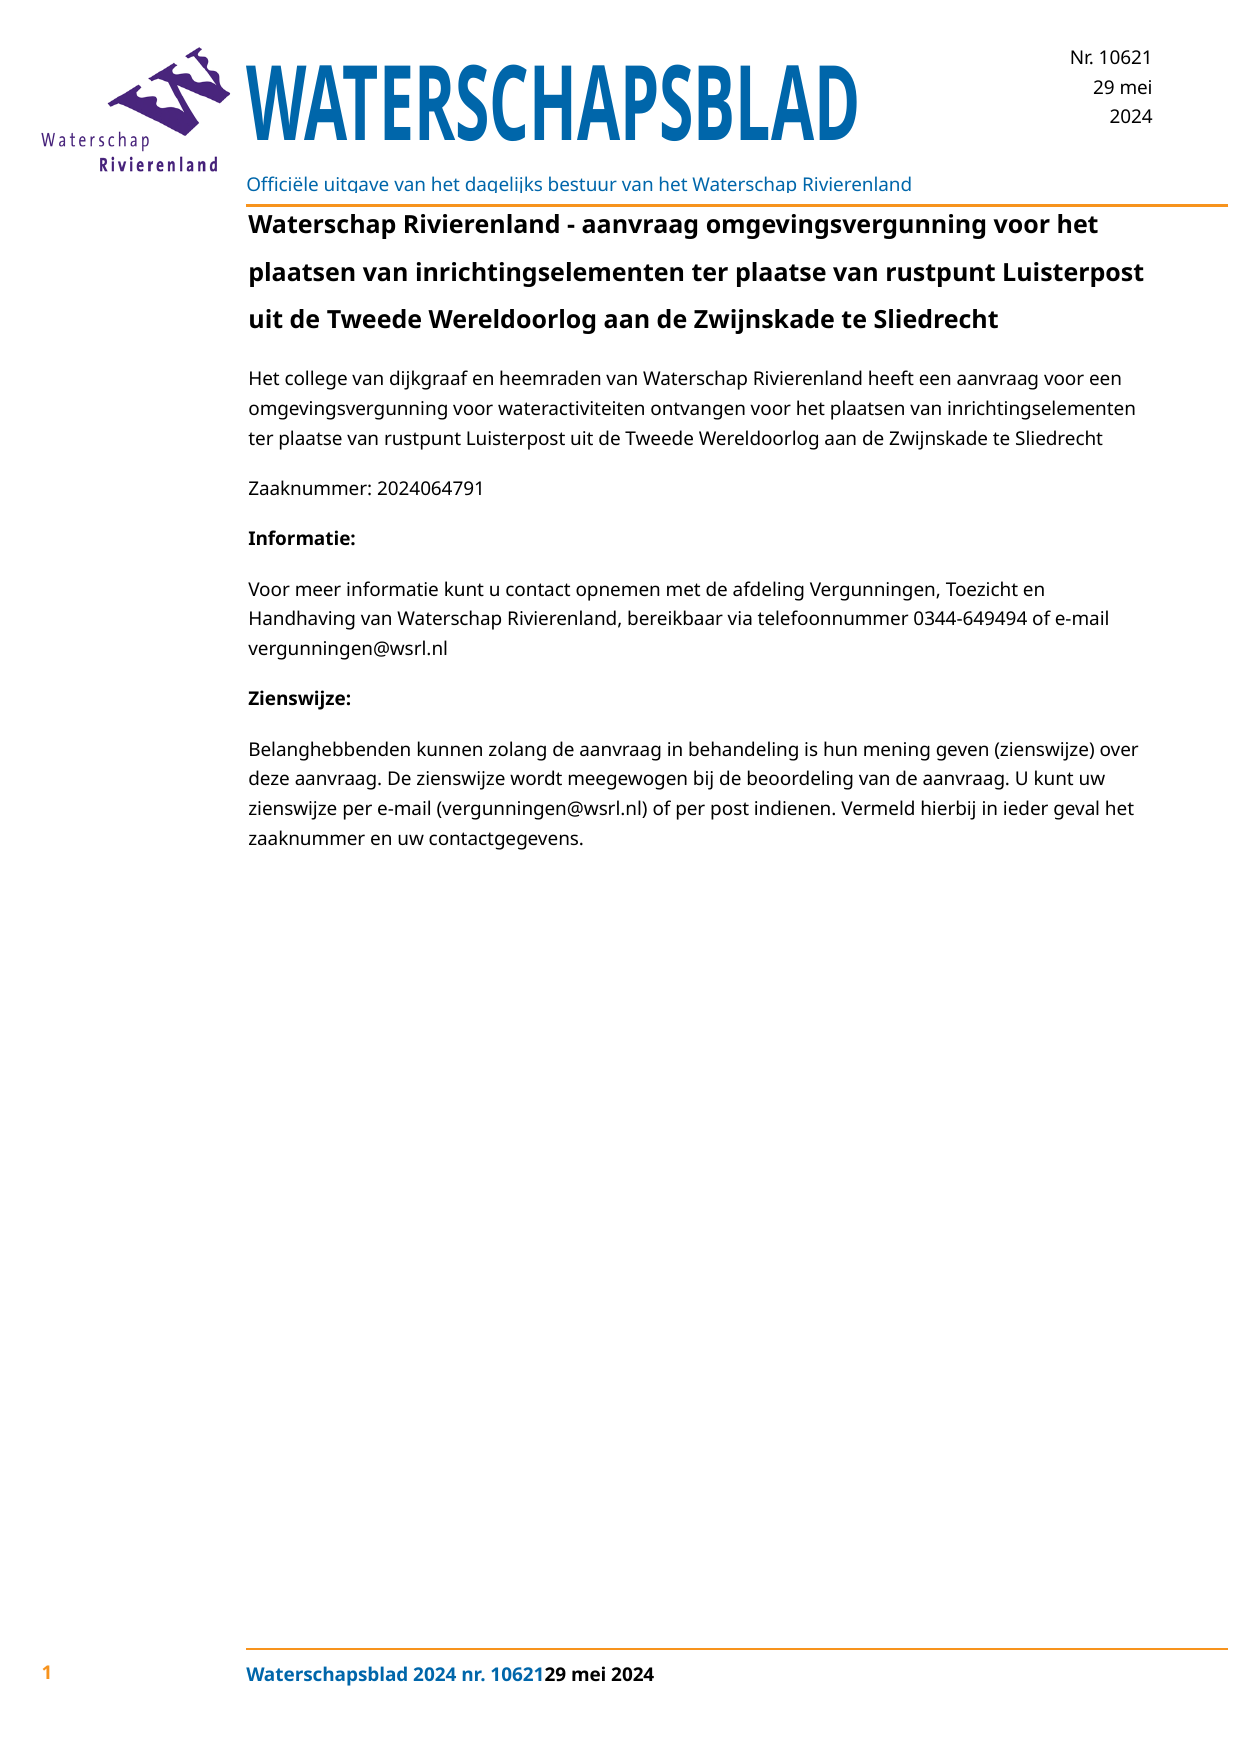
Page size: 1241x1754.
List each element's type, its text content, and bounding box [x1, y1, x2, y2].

text Zienswijze: [248, 686, 1152, 711]
text Zaaknummer: 2024064791 [248, 475, 1152, 501]
picture [41, 47, 231, 172]
text Belanghebbenden kunnen zolang de aanvraag in behandeling is hun mening geven (zienswijze) over deze aanvraag. De zienswijze wordt meegewogen bij de beoordeling van de aanvraag. U kunt uw zienswijze per e-mail (vergunningen@wsrl.nl) of per post indienen. Vermeld hierbij in ieder geval het zaaknummer en uw contactgegevens. [248, 736, 1152, 850]
text Het college van dijkgraaf en heemraden van Waterschap Rivierenland heeft een aanvraag voor een omgevingsvergunning voor wateractiviteiten ontvangen voor het plaatsen van inrichtingselementen ter plaatse van rustpunt Luisterpost uit de Tweede Wereldoorlog aan de Zwijnskade te Sliedrecht [248, 366, 1152, 450]
text Informatie: [248, 526, 1152, 551]
text Voor meer informatie kunt u contact opnemen met de afdeling Vergunningen, Toezicht en Handhaving van Waterschap Rivierenland, bereikbaar via telefoonnummer 0344-649494 of e-mail vergunningen@wsrl.nl [248, 576, 1152, 661]
text Waterschap Rivierenland - aanvraag omgevingsvergunning voor het plaatsen van inrichtingselementen ter plaatse van rustpunt Luisterpost uit de Tweede Wereldoorlog aan de Zwijnskade te Sliedrecht [248, 207, 1152, 336]
